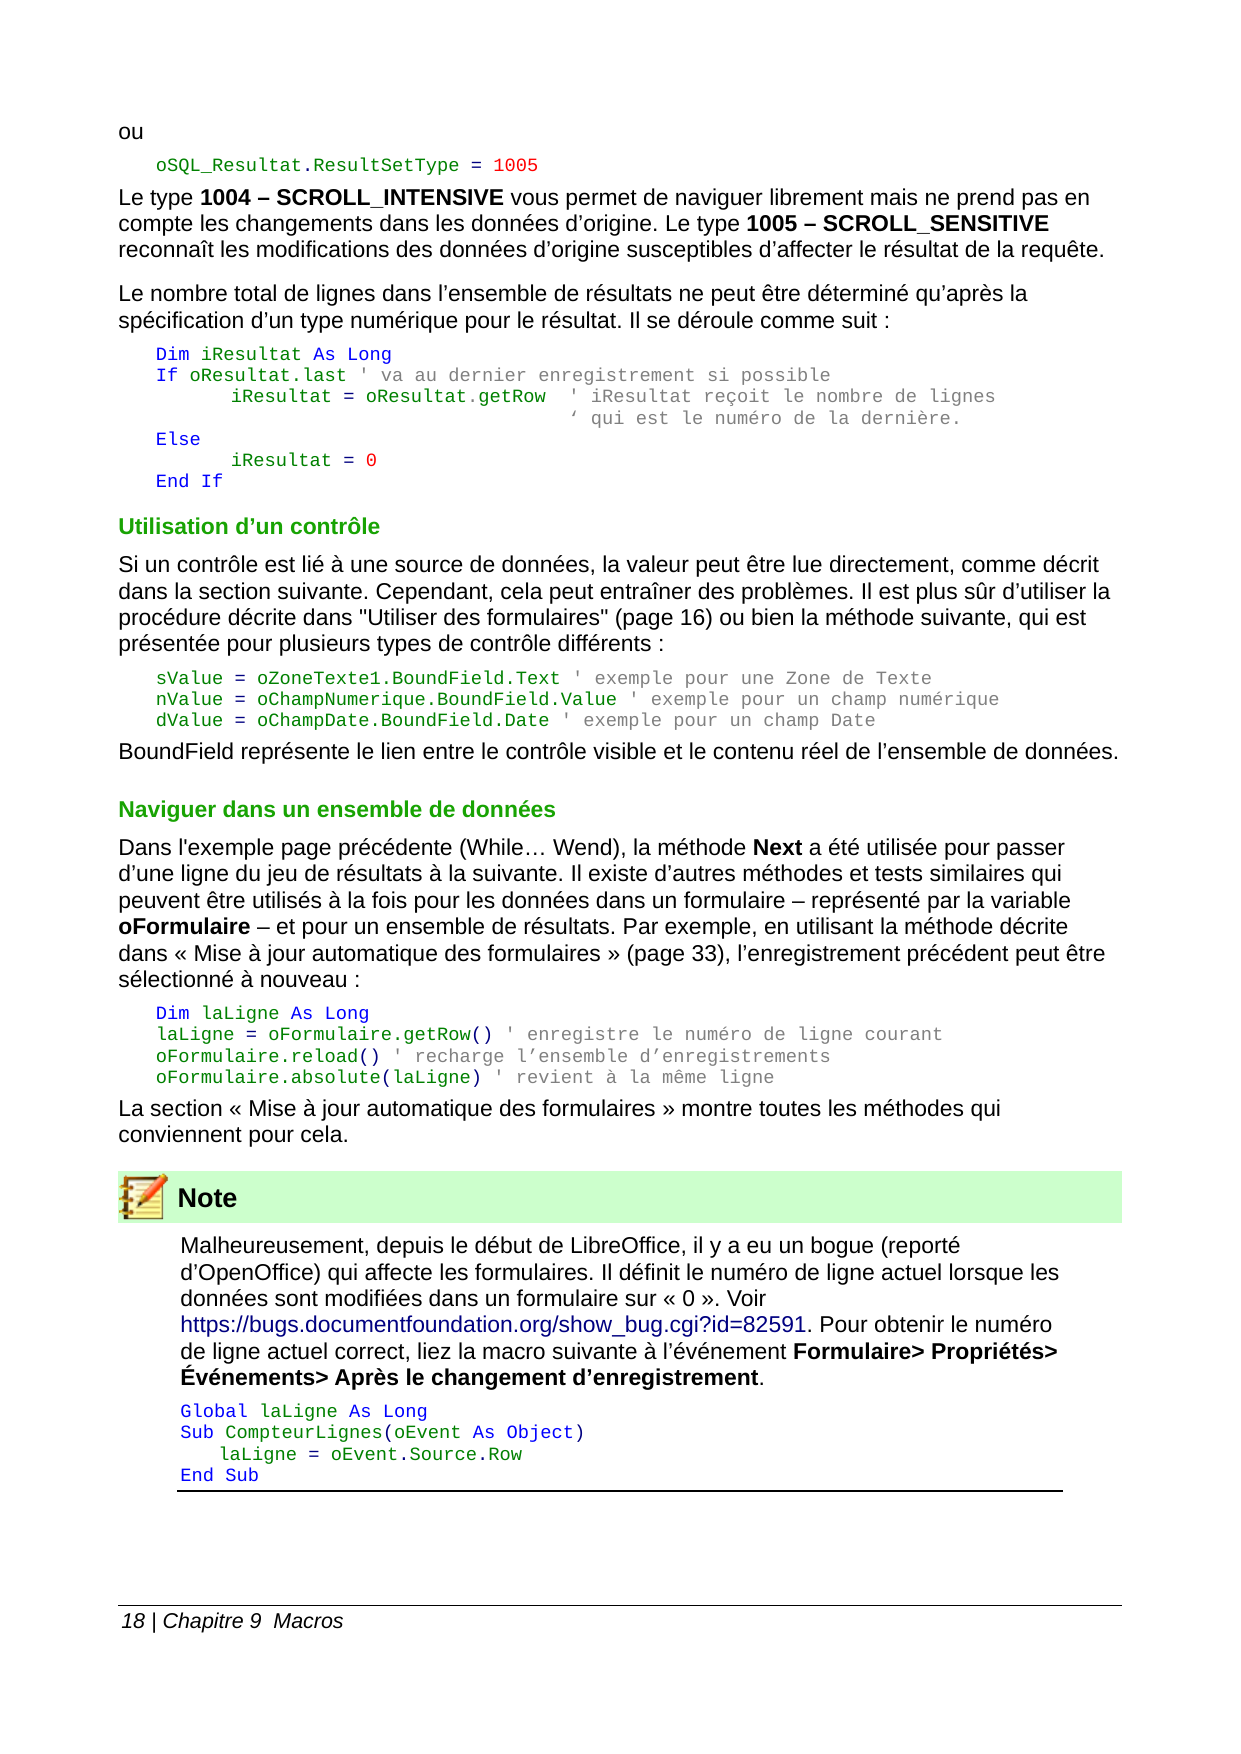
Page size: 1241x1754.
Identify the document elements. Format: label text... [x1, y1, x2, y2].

text oFormulaire.reload() ' recharge l’ensemble d’enregistrements [156, 1046, 1122, 1068]
text Dans l'exemple page précédente (While… Wend), la méthode Next a été utilisée pour passer d’une ligne du jeu de résultats à la suivante. Il existe d’autres méthodes et tests similaires qui peuvent être utilisés à la fois pour les données dans un formulaire – représenté par la variable oFormulaire – et pour un ensemble de résultats. Par exemple, en utilisant la méthode décrite dans « Mise à jour automatique des formulaires » (page 33), l’enregistrement précédent peut être sélectionné à nouveau : [118, 834, 1122, 992]
text ou [118, 118, 1122, 144]
text La section « Mise à jour automatique des formulaires » montre toutes les méthodes qui conviennent pour cela. [118, 1095, 1122, 1148]
text iResultat = 0 [156, 451, 1122, 472]
text Global laLigne As Long Sub CompteurLignes(oEvent As Object) laLigne = oEvent.Source.Row End Sub [177, 1399, 1063, 1490]
subtitle Naviguer dans un ensemble de données [118, 796, 1122, 822]
text Else [156, 430, 1122, 451]
text Malheureusement, depuis le début de LibreOffice, il y a eu un bogue (reporté d’OpenOffice) qui affecte les formulaires. Il définit le numéro de ligne actuel lorsque les données sont modifiées dans un formulaire sur « 0 ». Voir https://bugs.documentfoundation.org/show_bug.cgi?id=82591. Pour obtenir le numéro de ligne actuel correct, liez la macro suivante à l’événement Formulaire> Propriétés> Événements> Après le changement d’enregistrement. [177, 1229, 1063, 1390]
text nValue = oChampNumerique.BoundField.Value ' exemple pour un champ numérique [156, 690, 1122, 711]
text ‘ qui est le numéro de la dernière. [156, 408, 1122, 430]
text iResultat = oResultat.getRow ' iResultat reçoit le nombre de lignes [156, 387, 1122, 408]
subtitle Utilisation d’un contrôle [118, 513, 1122, 539]
text BoundField représente le lien entre le contrôle visible et le contenu réel de l’ensemble de données. [118, 738, 1122, 764]
text Dim iResultat As Long [156, 345, 1122, 366]
text oFormulaire.absolute(laLigne) ' revient à la même ligne [156, 1068, 1122, 1089]
text If oResultat.last ' va au dernier enregistrement si possible [156, 366, 1122, 387]
text sValue = oZoneTexte1.BoundField.Text ' exemple pour une Zone de Texte [156, 668, 1122, 690]
text laLigne = oFormulaire.getRow() ' enregistre le numéro de ligne courant [156, 1025, 1122, 1046]
text Dim laLigne As Long [156, 1004, 1122, 1025]
text Le nombre total de lignes dans l’ensemble de résultats ne peut être déterminé qu’après la spécification d’un type numérique pour le résultat. Il se déroule comme suit : [118, 280, 1122, 333]
text oSQL_Resultat.ResultSetType = 1005 [156, 156, 1122, 177]
text End If [156, 472, 1122, 493]
text dValue = oChampDate.BoundField.Date ' exemple pour un champ Date [156, 711, 1122, 732]
text Le type 1004 – SCROLL_INTENSIVE vous permet de naviguer librement mais ne prend pas en compte les changements dans les données d’origine. Le type 1005 – SCROLL_SENSITIVE reconnaît les modifications des données d’origine susceptibles d’affecter le résultat de la requête. [118, 183, 1122, 262]
text Si un contrôle est lié à une source de données, la valeur peut être lue directement, comme décrit dans la section suivante. Cependant, cela peut entraîner des problèmes. Il est plus sûr d’utiliser la procédure décrite dans "Utiliser des formulaires" (page 16) ou bien la méthode suivante, qui est présentée pour plusieurs types de contrôle différents : [118, 551, 1122, 657]
picture [119, 1172, 170, 1223]
list Note [118, 1171, 1122, 1223]
